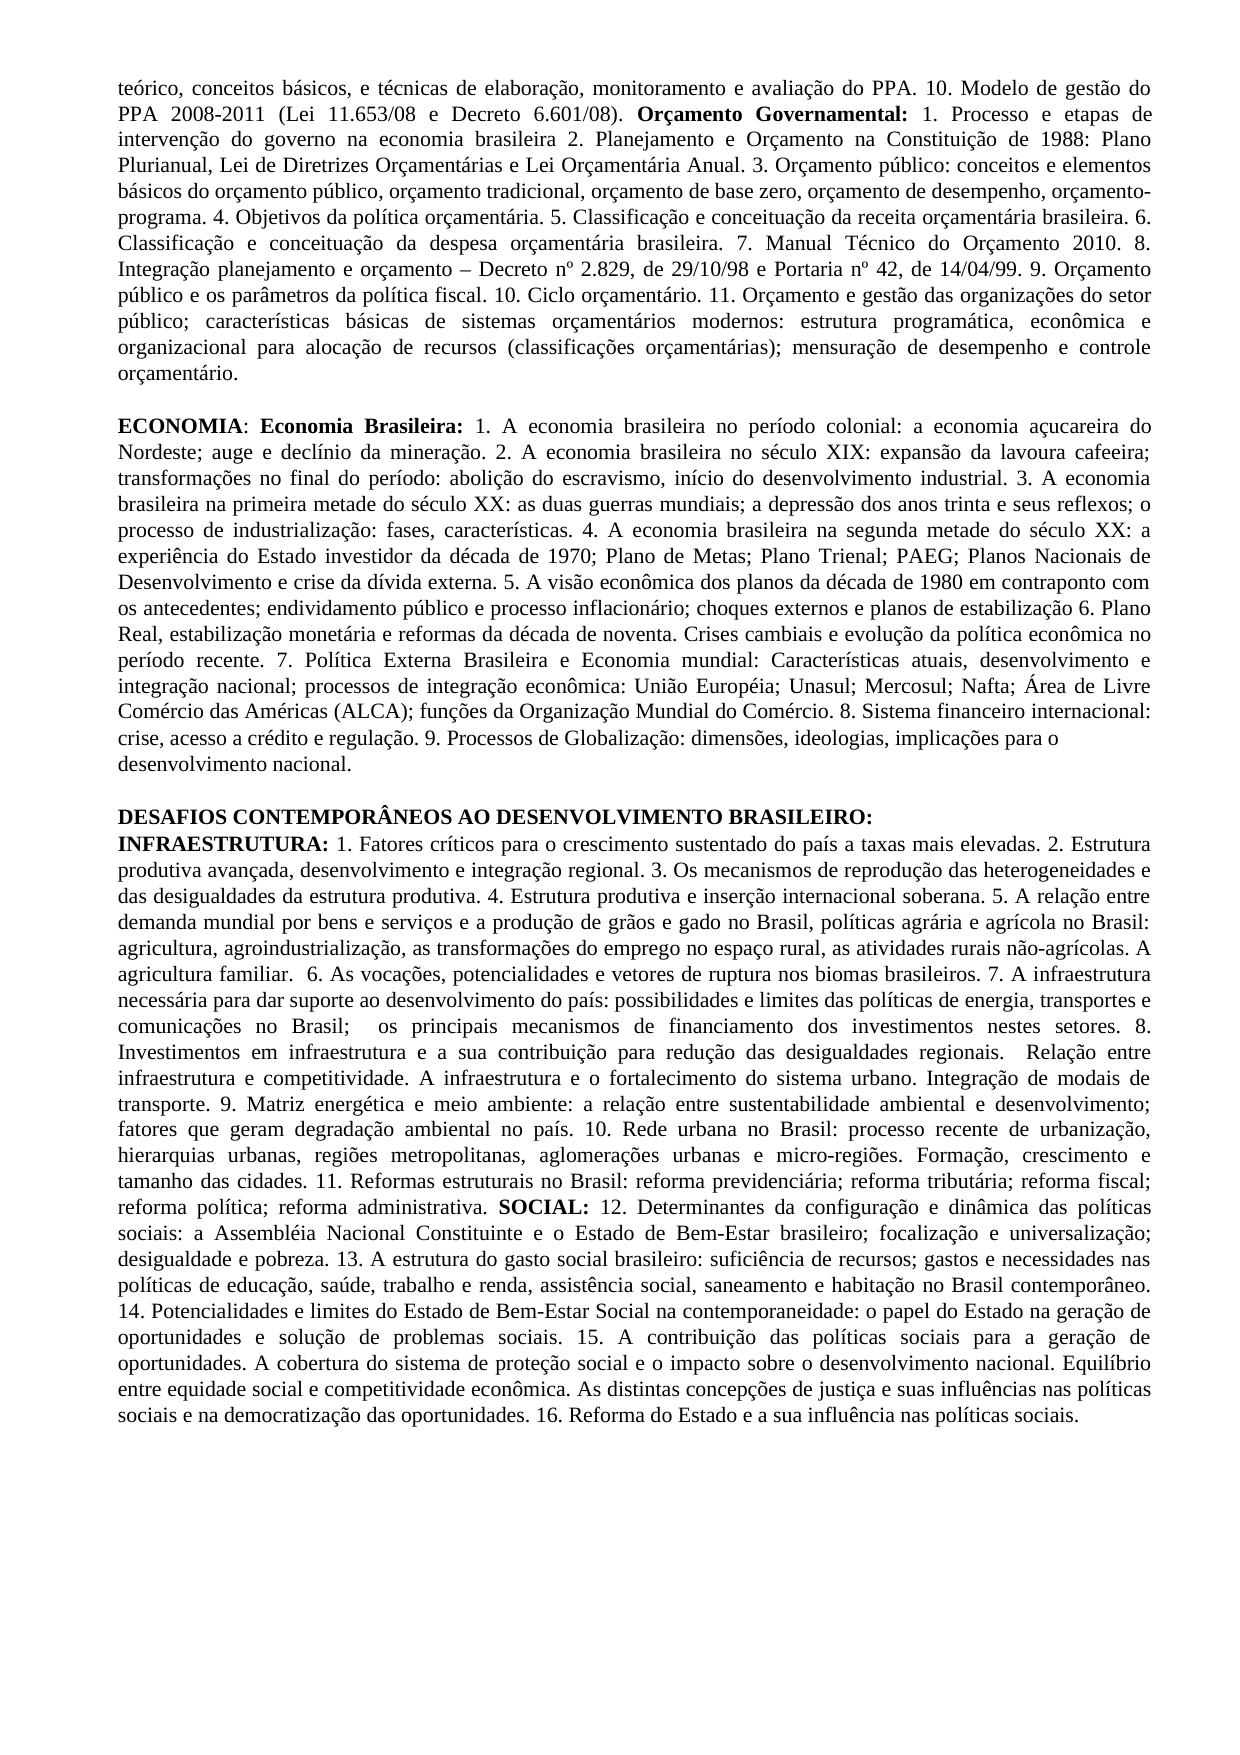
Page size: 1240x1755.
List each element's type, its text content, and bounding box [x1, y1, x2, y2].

text desenvolvimento nacional. [118, 751, 1153, 776]
text teórico, conceitos básicos, e técnicas de elaboração, monitoramento e avaliação do PPA. 10. Modelo de gestão do PPA 2008-2011 (Lei 11.653/08 e Decreto 6.601/08). Orçamento Governamental: 1. Processo e etapas de intervenção do governo na economia brasileira 2. Planejamento e Orçamento na Constituição de 1988: Plano Plurianual, Lei de Diretrizes Orçamentárias e Lei Orçamentária Anual. 3. Orçamento público: conceitos e elementos básicos do orçamento público, orçamento tradicional, orçamento de base zero, orçamento de desempenho, orçamento-programa. 4. Objetivos da política orçamentária. 5. Classificação e conceituação da receita orçamentária brasileira. 6. Classificação e conceituação da despesa orçamentária brasileira. 7. Manual Técnico do Orçamento 2010. 8. Integração planejamento e orçamento – Decreto nº 2.829, de 29/10/98 e Portaria nº 42, de 14/04/99. 9. Orçamento público e os parâmetros da política fiscal. 10. Ciclo orçamentário. 11. Orçamento e gestão das organizações do setor público; características básicas de sistemas orçamentários modernos: estrutura programática, econômica e organizacional para alocação de recursos (classificações orçamentárias); mensuração de desempenho e controle orçamentário. [118, 74, 1153, 385]
text INFRAESTRUTURA: 1. Fatores críticos para o crescimento sustentado do país a taxas mais elevadas. 2. Estrutura produtiva avançada, desenvolvimento e integração regional. 3. Os mecanismos de reprodução das heterogeneidades e das desigualdades da estrutura produtiva. 4. Estrutura produtiva e inserção internacional soberana. 5. A relação entre demanda mundial por bens e serviços e a produção de grãos e gado no Brasil, políticas agrária e agrícola no Brasil: agricultura, agroindustrialização, as transformações do emprego no espaço rural, as atividades rurais não-agrícolas. A agricultura familiar. 6. As vocações, potencialidades e vetores de ruptura nos biomas brasileiros. 7. A infraestrutura necessária para dar suporte ao desenvolvimento do país: possibilidades e limites das políticas de energia, transportes e comunicações no Brasil; os principais mecanismos de financiamento dos investimentos nestes setores. 8. Investimentos em infraestrutura e a sua contribuição para redução das desigualdades regionais. Relação entre infraestrutura e competitividade. A infraestrutura e o fortalecimento do sistema urbano. Integração de modais de transporte. 9. Matriz energética e meio ambiente: a relação entre sustentabilidade ambiental e desenvolvimento; fatores que geram degradação ambiental no país. 10. Rede urbana no Brasil: processo recente de urbanização, hierarquias urbanas, regiões metropolitanas, aglomerações urbanas e micro-regiões. Formação, crescimento e tamanho das cidades. 11. Reformas estruturais no Brasil: reforma previdenciária; reforma tributária; reforma fiscal; reforma política; reforma administrativa. SOCIAL: 12. Determinantes da configuração e dinâmica das políticas sociais: a Assembléia Nacional Constituinte e o Estado de Bem-Estar brasileiro; focalização e universalização; desigualdade e pobreza. 13. A estrutura do gasto social brasileiro: suficiência de recursos; gastos e necessidades nas políticas de educação, saúde, trabalho e renda, assistência social, saneamento e habitação no Brasil contemporâneo. 14. Potencialidades e limites do Estado de Bem-Estar Social na contemporaneidade: o papel do Estado na geração de oportunidades e solução de problemas sociais. 15. A contribuição das políticas sociais para a geração de oportunidades. A cobertura do sistema de proteção social e o impacto sobre o desenvolvimento nacional. Equilíbrio entre equidade social e competitividade econômica. As distintas concepções de justiça e suas influências nas políticas sociais e na democratização das oportunidades. 16. Reforma do Estado e a sua influência nas políticas sociais. [118, 831, 1153, 1427]
text DESAFIOS CONTEMPORÂNEOS AO DESENVOLVIMENTO BRASILEIRO: [118, 804, 1153, 829]
text ECONOMIA: Economia Brasileira: 1. A economia brasileira no período colonial: a economia açucareira do Nordeste; auge e declínio da mineração. 2. A economia brasileira no século XIX: expansão da lavoura cafeeira; transformações no final do período: abolição do escravismo, início do desenvolvimento industrial. 3. A economia brasileira na primeira metade do século XX: as duas guerras mundiais; a depressão dos anos trinta e seus reflexos; o processo de industrialização: fases, características. 4. A economia brasileira na segunda metade do século XX: a experiência do Estado investidor da década de 1970; Plano de Metas; Plano Trienal; PAEG; Planos Nacionais de Desenvolvimento e crise da dívida externa. 5. A visão econômica dos planos da década de 1980 em contraponto com os antecedentes; endividamento público e processo inflacionário; choques externos e planos de estabilização 6. Plano Real, estabilização monetária e reformas da década de noventa. Crises cambiais e evolução da política econômica no período recente. 7. Política Externa Brasileira e Economia mundial: Características atuais, desenvolvimento e integração nacional; processos de integração econômica: União Européia; Unasul; Mercosul; Nafta; Área de Livre Comércio das Américas (ALCA); funções da Organização Mundial do Comércio. 8. Sistema financeiro internacional: crise, acesso a crédito e regulação. 9. Processos de Globalização: dimensões, ideologias, implicações para o [118, 413, 1153, 750]
